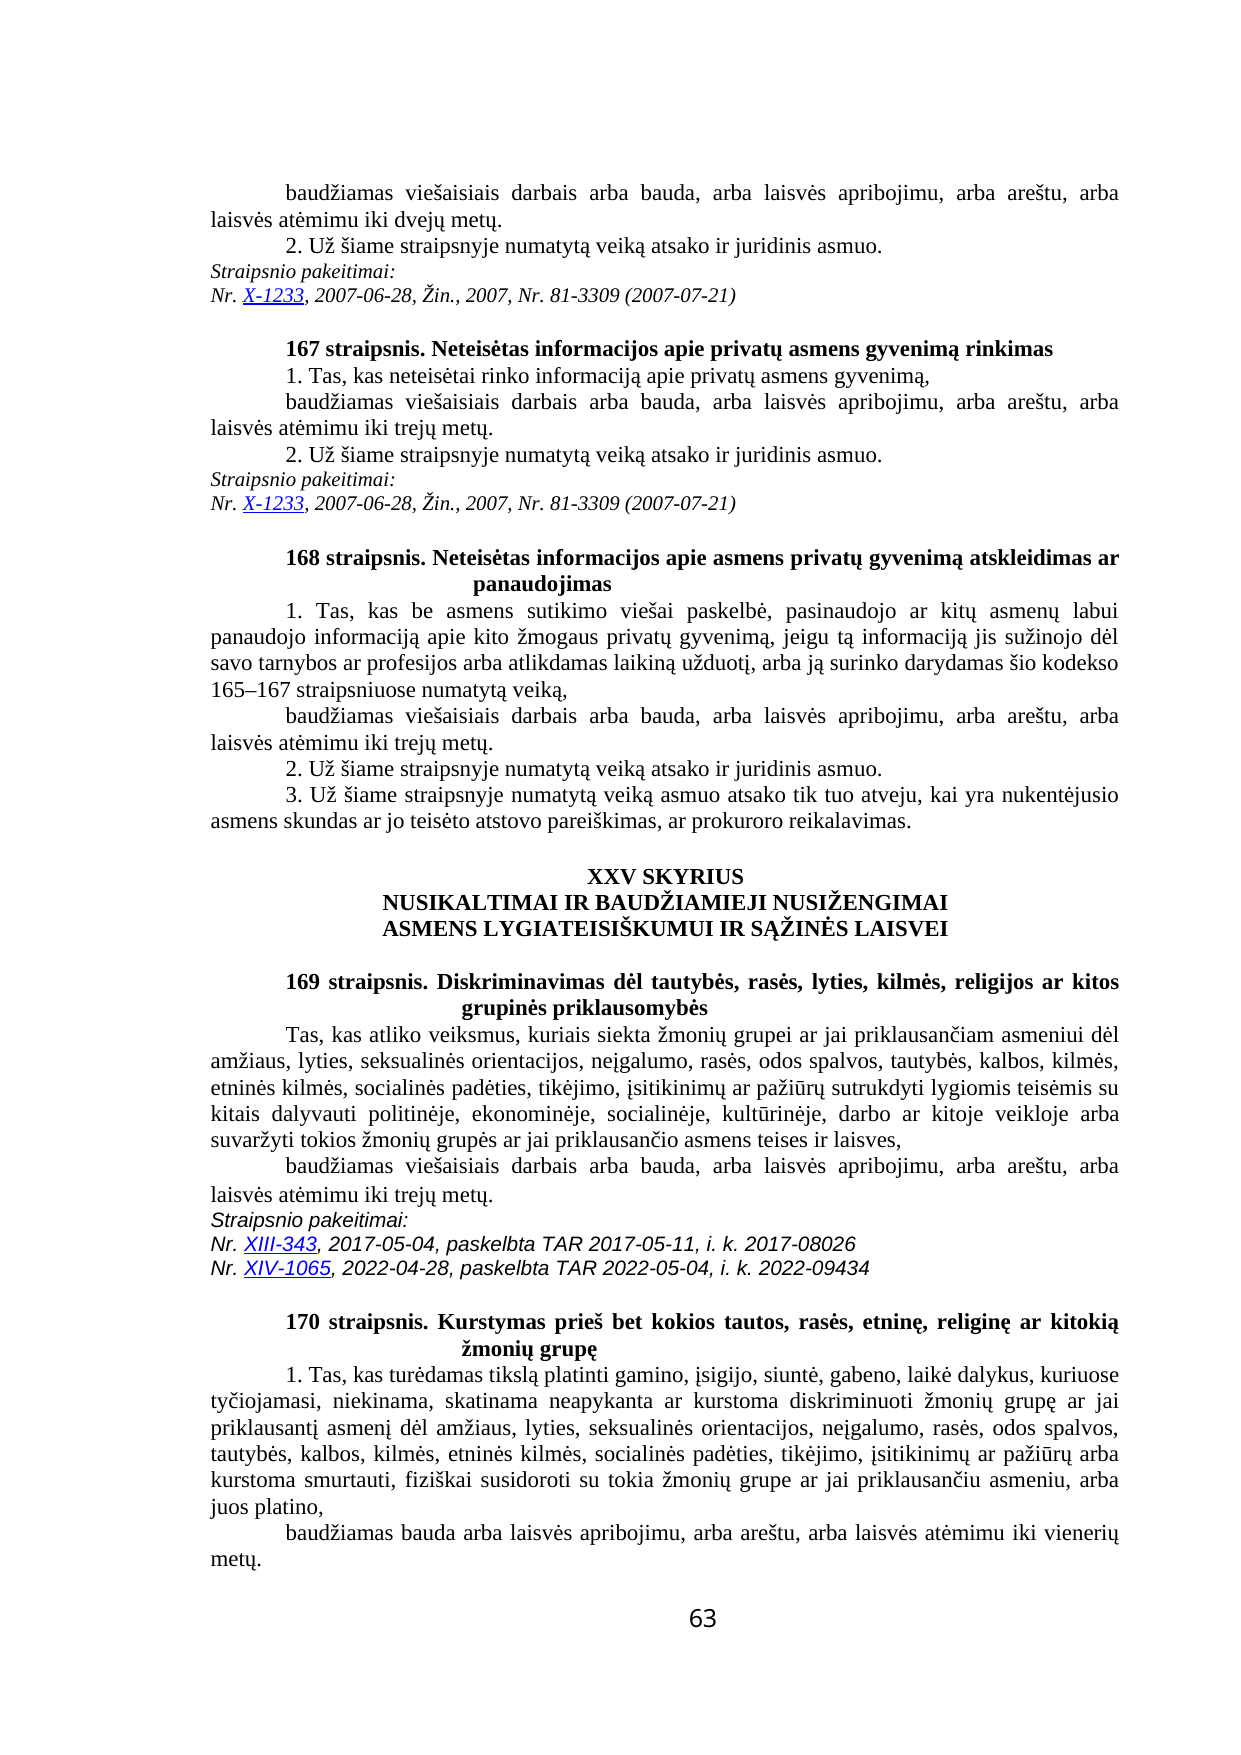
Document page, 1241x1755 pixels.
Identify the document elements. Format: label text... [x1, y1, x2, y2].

text baudžiamas viešaisiais darbais arba bauda, arba laisvės apribojimu, arba areštu, arba laisvės atėmimu iki trejų metų. [210, 1153, 1120, 1208]
text 2. Už šiame straipsnyje numatytą veiką atsako ir juridinis asmuo. [210, 755, 1120, 781]
text Nr. X-1233, 2007-06-28, Žin., 2007, Nr. 81-3309 (2007-07-21) [210, 283, 1120, 307]
text 169 straipsnis. Diskriminavimas dėl tautybės, rasės, lyties, kilmės, religijos ar kitos grupinės priklausomybės [285, 968, 1120, 1021]
text Straipsnio pakeitimai: [210, 467, 1120, 491]
text 168 straipsnis. Neteisėtas informacijos apie asmens privatų gyvenimą atskleidimas ar panaudojimas [285, 544, 1120, 597]
text baudžiamas viešaisiais darbais arba bauda, arba laisvės apribojimu, arba areštu, arba laisvės atėmimu iki dvejų metų. [210, 179, 1120, 232]
text baudžiamas bauda arba laisvės apribojimu, arba areštu, arba laisvės atėmimu iki vienerių metų. [210, 1519, 1120, 1572]
text 170 straipsnis. Kurstymas prieš bet kokios tautos, rasės, etninę, religinę ar kitokią žmonių grupę [285, 1308, 1120, 1361]
text Nr. XIII-343, 2017-05-04, paskelbta TAR 2017-05-11, i. k. 2017-08026 [210, 1232, 1120, 1256]
text 2. Už šiame straipsnyje numatytą veiką atsako ir juridinis asmuo. [210, 441, 1120, 467]
text 3. Už šiame straipsnyje numatytą veiką asmuo atsako tik tuo atveju, kai yra nukentėjusio asmens skundas ar jo teisėto atstovo pareiškimas, ar prokuroro reikalavimas. [210, 781, 1120, 834]
text 1. Tas, kas neteisėtai rinko informaciją apie privatų asmens gyvenimą, [210, 362, 1120, 388]
text Tas, kas atliko veiksmus, kuriais siekta žmonių grupei ar jai priklausančiam asmeniui dėl amžiaus, lyties, seksualinės orientacijos, neįgalumo, rasės, odos spalvos, tautybės, kalbos, kilmės, etninės kilmės, socialinės padėties, tikėjimo, įsitikinimų ar pažiūrų sutrukdyti lygiomis teisėmis su kitais dalyvauti politinėje, ekonominėje, socialinėje, kultūrinėje, darbo ar kitoje veikloje arba suvaržyti tokios žmonių grupės ar jai priklausančio asmens teises ir laisves, [210, 1021, 1120, 1153]
text Nr. X-1233, 2007-06-28, Žin., 2007, Nr. 81-3309 (2007-07-21) [210, 491, 1120, 515]
text NUSIKALTIMAI IR BAUDŽIAMIEJI NUSIŽENGIMAI [210, 889, 1120, 915]
subtitle XXV SKYRIUS [210, 863, 1120, 889]
text ASMENS LYGIATEISIŠKUMUI IR SĄŽINĖS LAISVEI [210, 915, 1120, 942]
text Nr. XIV-1065, 2022-04-28, paskelbta TAR 2022-05-04, i. k. 2022-09434 [210, 1256, 1120, 1279]
text 1. Tas, kas be asmens sutikimo viešai paskelbė, pasinaudojo ar kitų asmenų labui panaudojo informaciją apie kito žmogaus privatų gyvenimą, jeigu tą informaciją jis sužinojo dėl savo tarnybos ar profesijos arba atlikdamas laikiną užduotį, arba ją surinko darydamas šio kodekso 165–167 straipsniuose numatytą veiką, [210, 597, 1120, 702]
text 1. Tas, kas turėdamas tikslą platinti gamino, įsigijo, siuntė, gabeno, laikė dalykus, kuriuose tyčiojamasi, niekinama, skatinama neapykanta ar kurstoma diskriminuoti žmonių grupę ar jai priklausantį asmenį dėl amžiaus, lyties, seksualinės orientacijos, neįgalumo, rasės, odos spalvos, tautybės, kalbos, kilmės, etninės kilmės, socialinės padėties, tikėjimo, įsitikinimų ar pažiūrų arba kurstoma smurtauti, fiziškai susidoroti su tokia žmonių grupe ar jai priklausančiu asmeniu, arba juos platino, [210, 1361, 1120, 1519]
text baudžiamas viešaisiais darbais arba bauda, arba laisvės apribojimu, arba areštu, arba laisvės atėmimu iki trejų metų. [210, 388, 1120, 441]
text Straipsnio pakeitimai: [210, 258, 1120, 283]
text baudžiamas viešaisiais darbais arba bauda, arba laisvės apribojimu, arba areštu, arba laisvės atėmimu iki trejų metų. [210, 702, 1120, 755]
text 167 straipsnis. Neteisėtas informacijos apie privatų asmens gyvenimą rinkimas [285, 335, 1120, 362]
text 2. Už šiame straipsnyje numatytą veiką atsako ir juridinis asmuo. [210, 232, 1120, 258]
text Straipsnio pakeitimai: [210, 1208, 1120, 1232]
